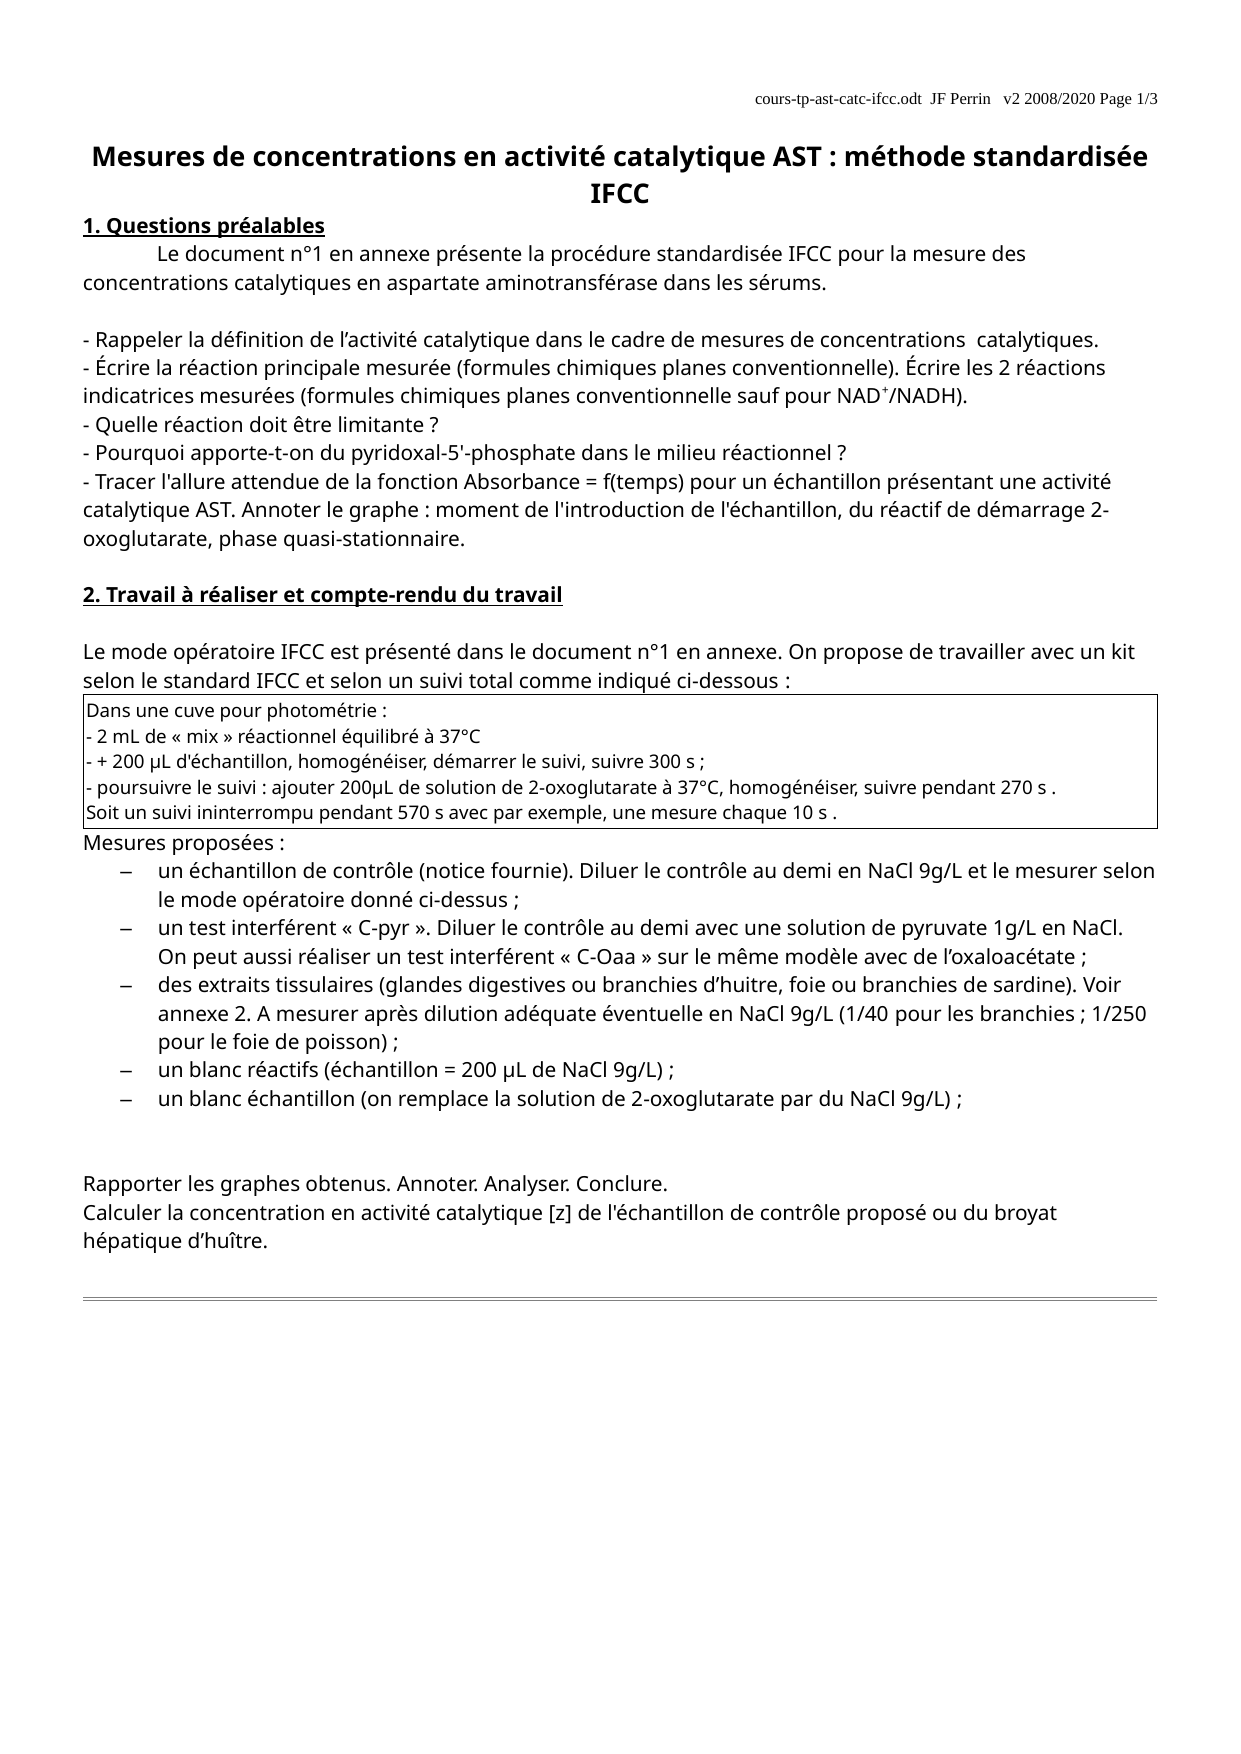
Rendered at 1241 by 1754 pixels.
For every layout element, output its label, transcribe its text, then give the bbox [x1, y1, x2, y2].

text - 2 mL de « mix » réactionnel équilibré à 37°C [84, 720, 1157, 745]
text 1. Questions préalables [83, 211, 1157, 239]
text Le document n°1 en annexe présente la procédure standardisée IFCC pour la mesure des concentrations catalytiques en aspartate aminotransférase dans les sérums. [83, 239, 1157, 296]
text 2. Travail à réaliser et compte-rendu du travail [83, 581, 1157, 609]
text - + 200 µL d'échantillon, homogénéiser, démarrer le suivi, suivre 300 s ; [84, 745, 1157, 771]
list un blanc réactifs (échantillon = 200 µL de NaCl 9g/L) ; [120, 1056, 1157, 1084]
list un blanc échantillon (on remplace la solution de 2-oxoglutarate par du NaCl 9g/L) ; [120, 1084, 1157, 1112]
list des extraits tissulaires (glandes digestives ou branchies d’huitre, foie ou branchies de sardine). Voir annexe 2. A mesurer après dilution adéquate éventuelle en NaCl 9g/L (1/40 pour les branchies ; 1/250 pour le foie de poisson) ; [120, 970, 1157, 1056]
text Calculer la concentration en activité catalytique [z] de l'échantillon de contrôle proposé ou du broyat hépatique d’huître. [83, 1198, 1157, 1254]
text Dans une cuve pour photométrie : [84, 695, 1157, 720]
list un échantillon de contrôle (notice fournie). Diluer le contrôle au demi en NaCl 9g/L et le mesurer selon le mode opératoire donné ci-dessus ; [120, 856, 1157, 913]
text Mesures de concentrations en activité catalytique AST : méthode standardisée IFCC [83, 137, 1157, 211]
text - Rappeler la définition de l’activité catalytique dans le cadre de mesures de concentrations catalytiques. [83, 325, 1157, 353]
text Rapporter les graphes obtenus. Annoter. Analyser. Conclure. [83, 1169, 1157, 1198]
list un test interférent « C-pyr ». Diluer le contrôle au demi avec une solution de pyruvate 1g/L en NaCl. On peut aussi réaliser un test interférent « C-Oaa » sur le même modèle avec de l’oxaloacétate ; [120, 913, 1157, 970]
text - Tracer l'allure attendue de la fonction Absorbance = f(temps) pour un échantillon présentant une activité catalytique AST. Annoter le graphe : moment de l'introduction de l'échantillon, du réactif de démarrage 2-oxoglutarate, phase quasi-stationnaire. [83, 467, 1157, 552]
text Le mode opératoire IFCC est présenté dans le document n°1 en annexe. On propose de travailler avec un kit selon le standard IFCC et selon un suivi total comme indiqué ci-dessous : [83, 637, 1157, 694]
text Mesures proposées : [83, 829, 1157, 856]
text - Écrire la réaction principale mesurée (formules chimiques planes conventionnelle). Écrire les 2 réactions indicatrices mesurées (formules chimiques planes conventionnelle sauf pour NAD+/NADH). [83, 353, 1157, 410]
text Soit un suivi ininterrompu pendant 570 s avec par exemple, une mesure chaque 10 s . [84, 796, 1157, 828]
text - Quelle réaction doit être limitante ? [83, 410, 1157, 438]
text - Pourquoi apporte-t-on du pyridoxal-5'-phosphate dans le milieu réactionnel ? [83, 438, 1157, 467]
text - poursuivre le suivi : ajouter 200µL de solution de 2-oxoglutarate à 37°C, homogénéiser, suivre pendant 270 s . [84, 771, 1157, 796]
